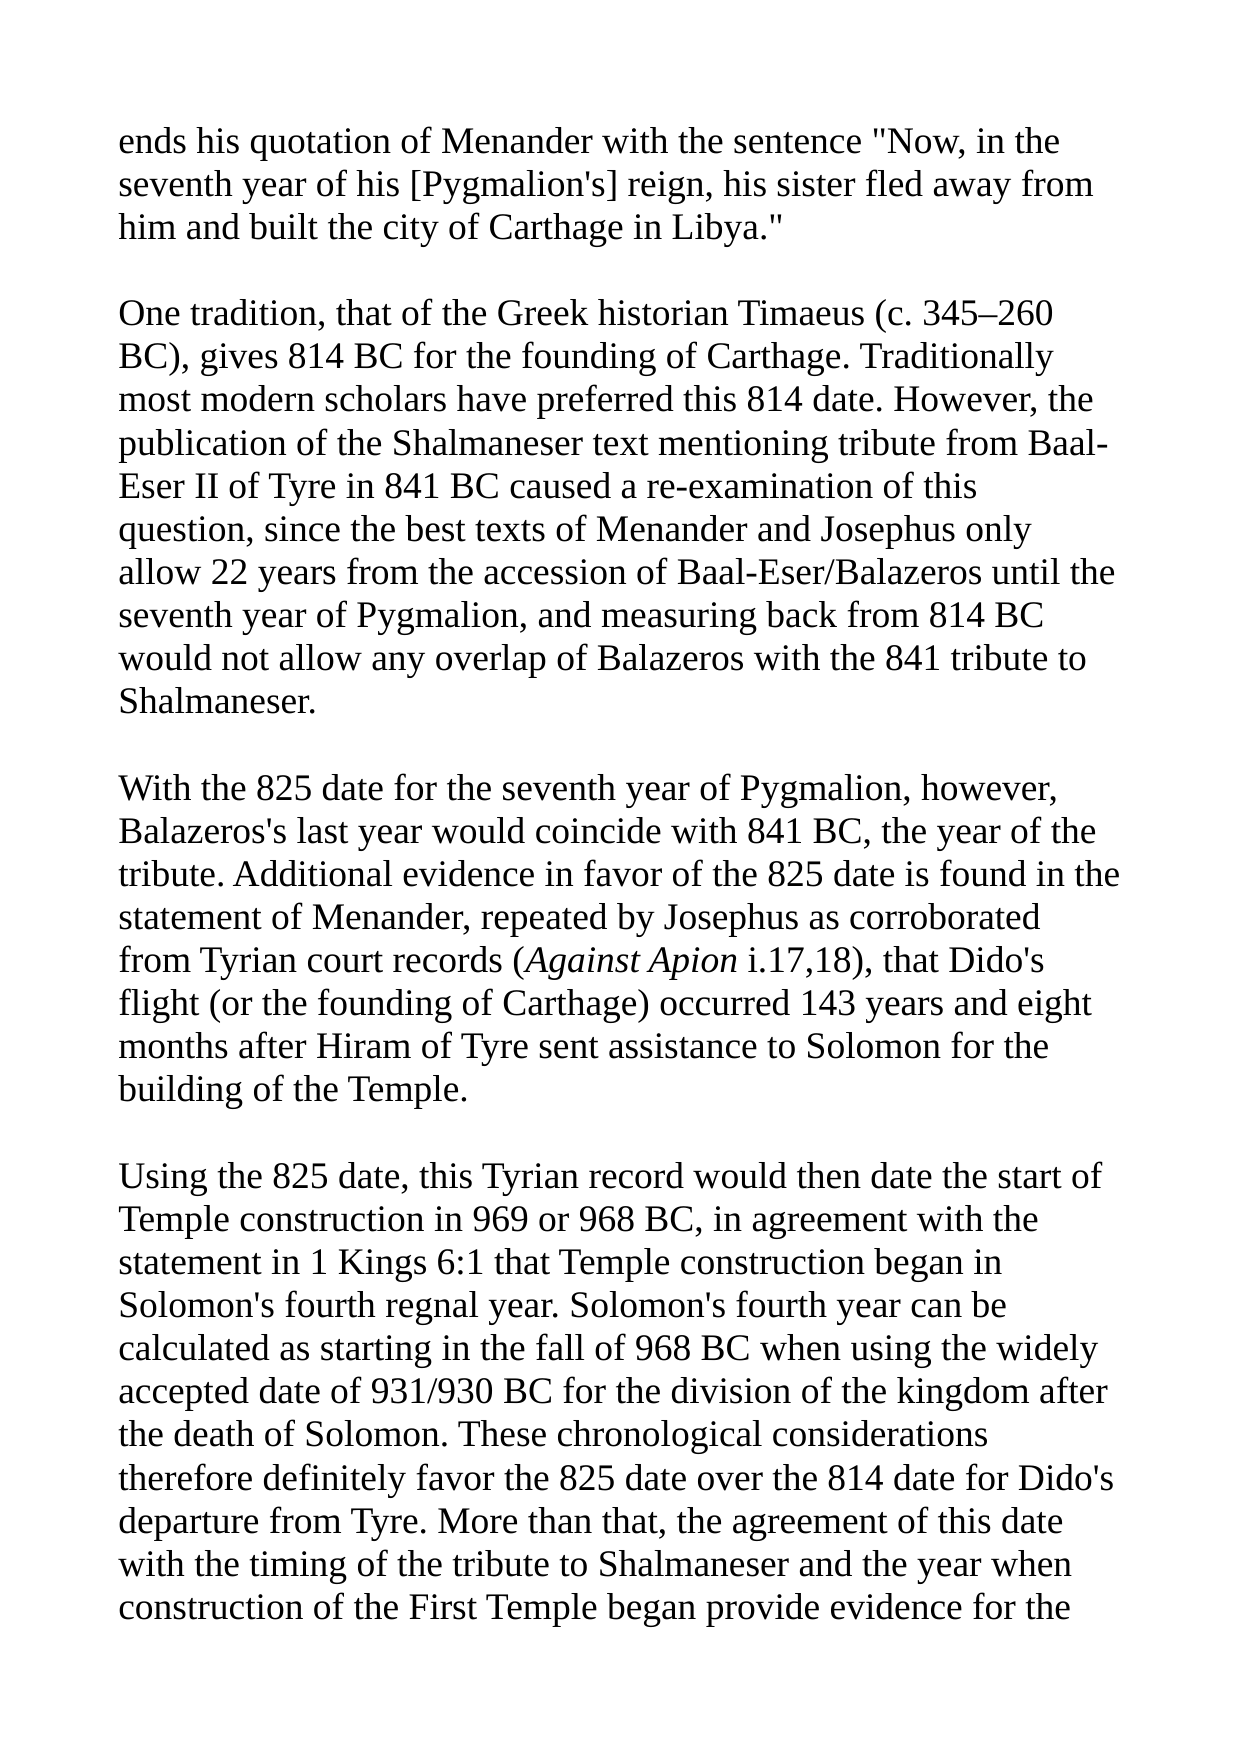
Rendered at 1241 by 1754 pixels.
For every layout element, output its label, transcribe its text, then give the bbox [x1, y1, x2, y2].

text ends his quotation of Menander with the sentence "Now, in the seventh year of his [Pygmalion's] reign, his sister fled away from [118, 118, 1122, 204]
text One tradition, that of the Greek historian Timaeus (c. 345–260 BC), gives 814 BC for the founding of Carthage. Traditionally most modern scholars have preferred this 814 date. However, the publication of the Shalmaneser text mentioning tribute from Baal-Eser II of Tyre in 841 BC caused a re-examination of this question, since the best texts of Menander and Josephus only allow 22 years from the accession of Baal-Eser/Balazeros until the seventh year of Pygmalion, and measuring back from 814 BC would not allow any overlap of Balazeros with the 841 tribute to Shalmaneser. [118, 291, 1122, 722]
text With the 825 date for the seventh year of Pygmalion, however, Balazeros's last year would coincide with 841 BC, the year of the tribute. Additional evidence in favor of the 825 date is found in the statement of Menander, repeated by Josephus as corroborated from Tyrian court records (Against Apion i.17,18), that Dido's flight (or the founding of Carthage) occurred 143 years and eight months after Hiram of Tyre sent assistance to Solomon for the building of the Temple. [118, 765, 1122, 1110]
text him and built the city of Carthage in Libya." [118, 204, 1122, 247]
text Using the 825 date, this Tyrian record would then date the start of Temple construction in 969 or 968 BC, in agreement with the statement in 1 Kings 6:1 that Temple construction began in Solomon's fourth regnal year. Solomon's fourth year can be calculated as starting in the fall of 968 BC when using the widely accepted date of 931/930 BC for the division of the kingdom after the death of Solomon. These chronological considerations therefore definitely favor the 825 date over the 814 date for Dido's departure from Tyre. More than that, the agreement of this date with the timing of the tribute to Shalmaneser and the year when construction of the First Temple began provide evidence for the [118, 1153, 1122, 1627]
